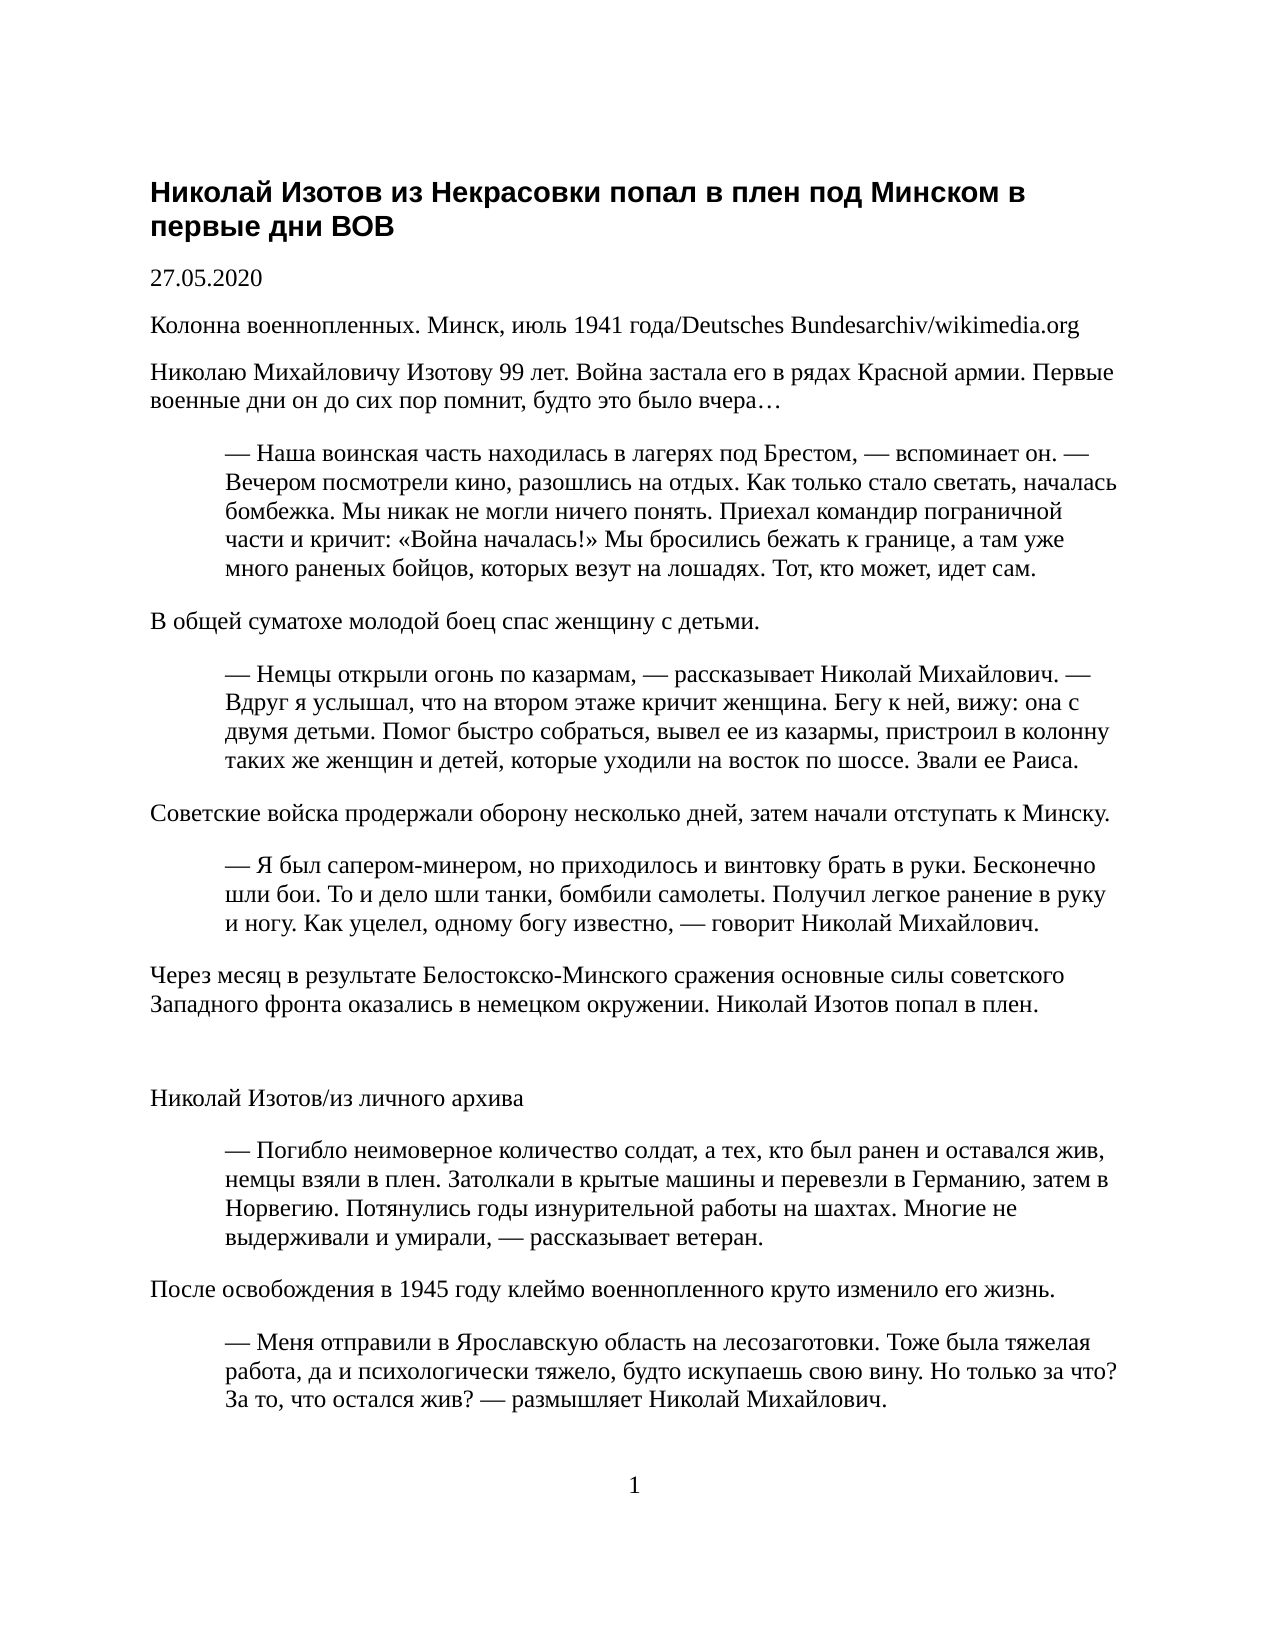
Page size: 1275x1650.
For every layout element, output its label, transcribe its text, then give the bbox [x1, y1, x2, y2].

text Николай Изотов/из личного архива [150, 1083, 1125, 1111]
subtitle Николай Изотов из Некрасовки попал в плен под Минском в первые дни ВОВ [150, 175, 1125, 242]
text Николаю Михайловичу Изотову 99 лет. Война застала его в рядах Красной армии. Первые военные дни он до сих пор помнит, будто это было вчера… [150, 357, 1125, 414]
text Советские войска продержали оборону несколько дней, затем начали отступать к Минску. [150, 798, 1125, 826]
text — Немцы открыли огонь по казармам, — рассказывает Николай Михайлович. — Вдруг я услышал, что на втором этаже кричит женщина. Бегу к ней, вижу: она с двумя детьми. Помог быстро собраться, вывел ее из казармы, пристроил в колонну таких же женщин и детей, которые уходили на восток по шоссе. Звали ее Раиса. [225, 659, 1125, 774]
text — Наша воинская часть находилась в лагерях под Брестом, — вспоминает он. — Вечером посмотрели кино, разошлись на отдых. Как только стало светать, началась бомбежка. Мы никак не могли ничего понять. Приехал командир пограничной части и кричит: «Война началась!» Мы бросились бежать к границе, а там уже много раненых бойцов, которых везут на лошадях. Тот, кто может, идет сам. [225, 438, 1125, 582]
text — Меня отправили в Ярославскую область на лесозаготовки. Тоже была тяжелая работа, да и психологически тяжело, будто искупаешь свою вину. Но только за что? За то, что остался жив? — размышляет Николай Михайлович. [225, 1327, 1125, 1413]
text После освобождения в 1945 году клеймо военнопленного круто изменило его жизнь. [150, 1274, 1125, 1303]
text В общей суматохе молодой боец спас женщину с детьми. [150, 606, 1125, 635]
text 27.05.2020 [150, 263, 1125, 292]
text — Погибло неимоверное количество солдат, а тех, кто был ранен и оставался жив, немцы взяли в плен. Затолкали в крытые машины и перевезли в Германию, затем в Норвегию. Потянулись годы изнурительной работы на шахтах. Многие не выдерживали и умирали, — рассказывает ветеран. [225, 1135, 1125, 1250]
text Через месяц в результате Белостокско-Минского сражения основные силы советского Западного фронта оказались в немецком окружении. Николай Изотов попал в плен. [150, 961, 1125, 1018]
text — Я был сапером-минером, но приходилось и винтовку брать в руки. Бесконечно шли бои. То и дело шли танки, бомбили самолеты. Получил легкое ранение в руку и ногу. Как уцелел, одному богу известно, — говорит Николай Михайлович. [225, 850, 1125, 937]
text Колонна военнопленных. Минск, июль 1941 года/Deutsches Bundesarchiv/wikimedia.org [150, 310, 1125, 339]
